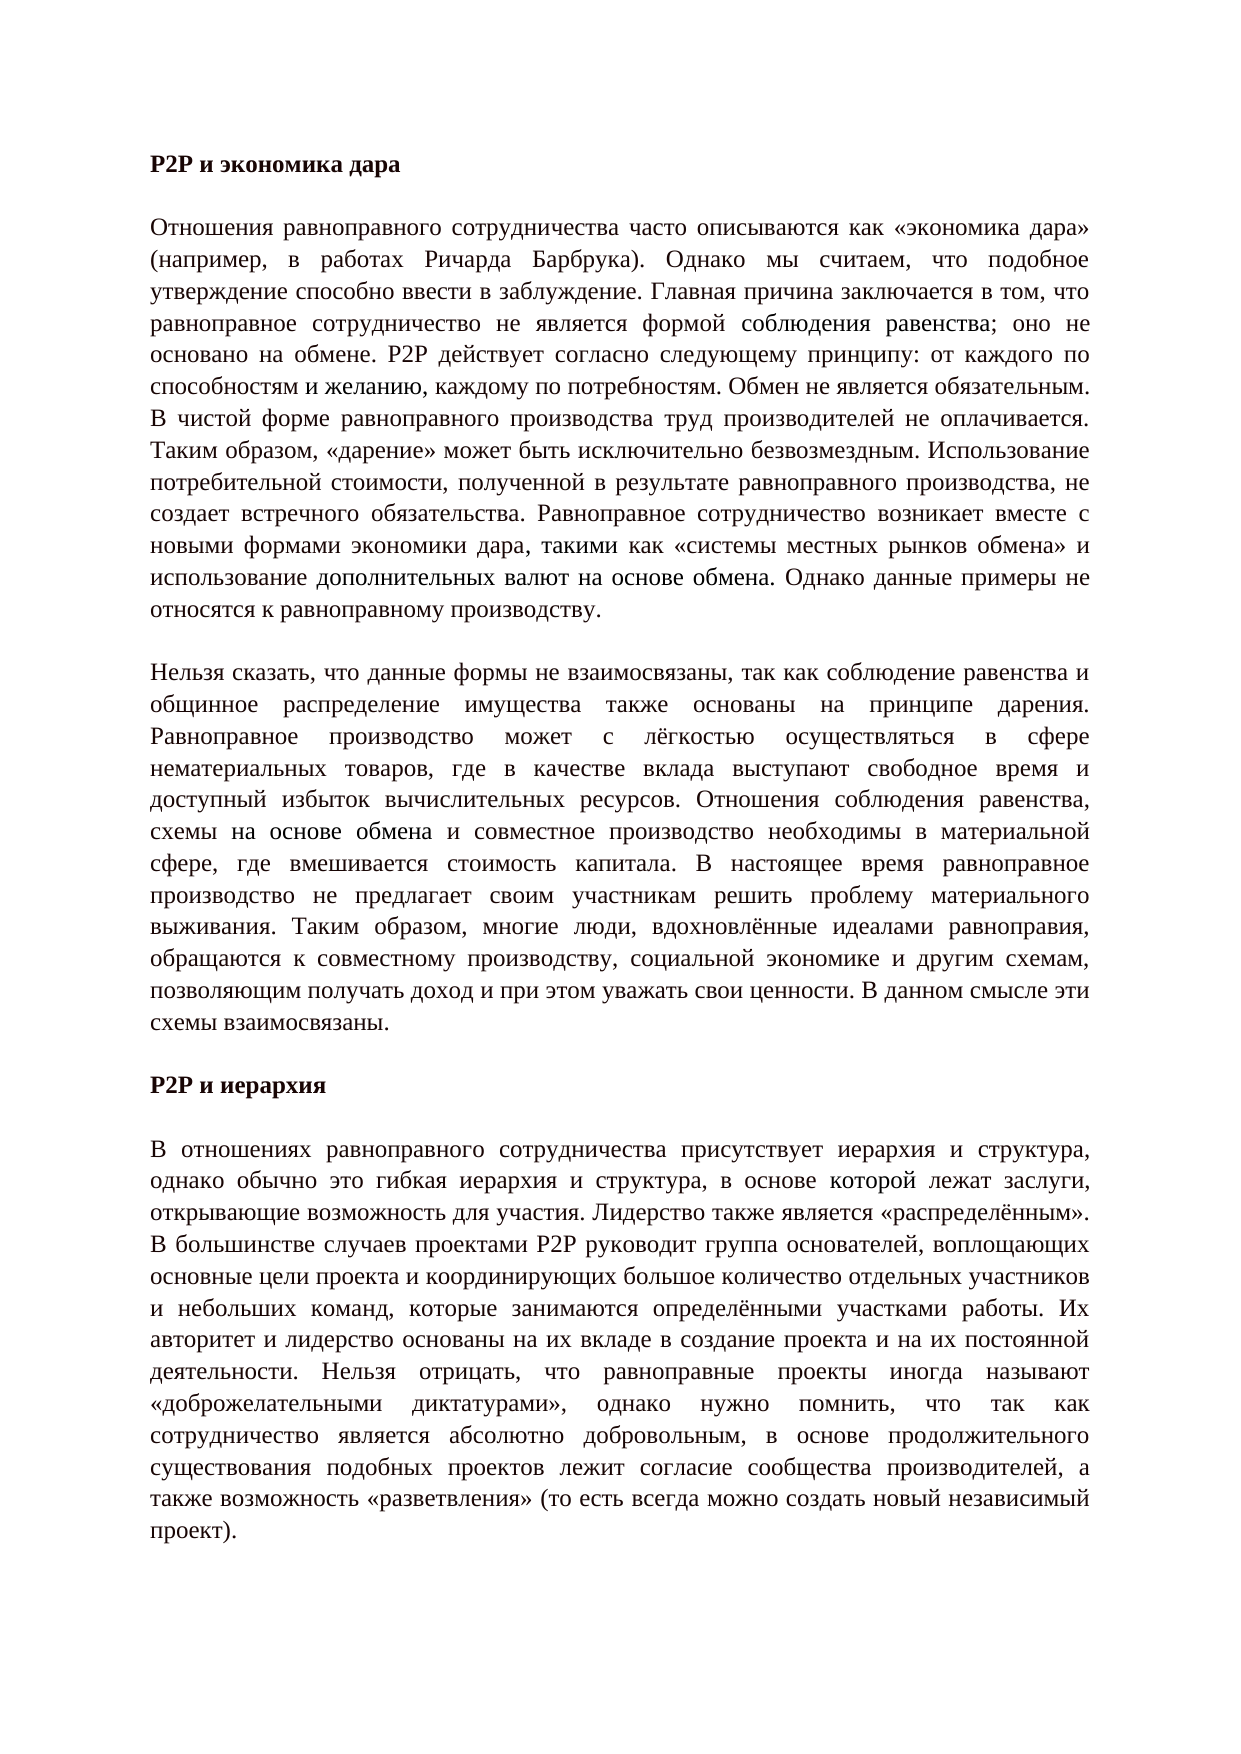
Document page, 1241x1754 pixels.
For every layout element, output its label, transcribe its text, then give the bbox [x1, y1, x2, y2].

text Отношения равноправного сотрудничества часто описываются как «экономика дара» (например, в работах Ричарда Барбрука). Однако мы считаем, что подобное утверждение способно ввести в заблуждение. Главная причина заключается в том, что равноправное сотрудничество не является формой соблюдения равенства; оно не основано на обмене. P2P действует согласно следующему принципу: от каждого по способностям и желанию, каждому по потребностям. Обмен не является обязательным. В чистой форме равноправного производства труд производителей не оплачивается. Таким образом, «дарение» может быть исключительно безвозмездным. Использование потребительной стоимости, полученной в результате равноправного производства, не создает встречного обязательства. Равноправное сотрудничество возникает вместе с новыми формами экономики дара, такими как «системы местных рынков обмена» и использование дополнительных валют на основе обмена. Однако данные примеры не относятся к равноправному производству. [150, 213, 1091, 622]
text P2P и экономика дара [150, 150, 1091, 178]
text В отношениях равноправного сотрудничества присутствует иерархия и структура, однако обычно это гибкая иерархия и структура, в основе которой лежат заслуги, открывающие возможность для участия. Лидерство также является «распределённым». В большинстве случаев проектами P2P руководит группа основателей, воплощающих основные цели проекта и координирующих большое количество отдельных участников и небольших команд, которые занимаются определёнными участками работы. Их авторитет и лидерство основаны на их вкладе в создание проекта и на их постоянной деятельности. Нельзя отрицать, что равноправные проекты иногда называют «доброжелательными диктатурами», однако нужно помнить, что так как сотрудничество является абсолютно добровольным, в основе продолжительного существования подобных проектов лежит согласие сообщества производителей, а также возможность «разветвления» (то есть всегда можно создать новый независимый проект). [150, 1135, 1091, 1544]
text P2P и иерархия [150, 1071, 1091, 1099]
text Нельзя сказать, что данные формы не взаимосвязаны, так как соблюдение равенства и общинное распределение имущества также основаны на принципе дарения. Равноправное производство может с лёгкостью осуществляться в сфере нематериальных товаров, где в качестве вклада выступают свободное время и доступный избыток вычислительных ресурсов. Отношения соблюдения равенства, схемы на основе обмена и совместное производство необходимы в материальной сфере, где вмешивается стоимость капитала. В настоящее время равноправное производство не предлагает своим участникам решить проблему материального выживания. Таким образом, многие люди, вдохновлённые идеалами равноправия, обращаются к совместному производству, социальной экономике и другим схемам, позволяющим получать доход и при этом уважать свои ценности. В данном смысле эти схемы взаимосвязаны. [150, 658, 1091, 1036]
